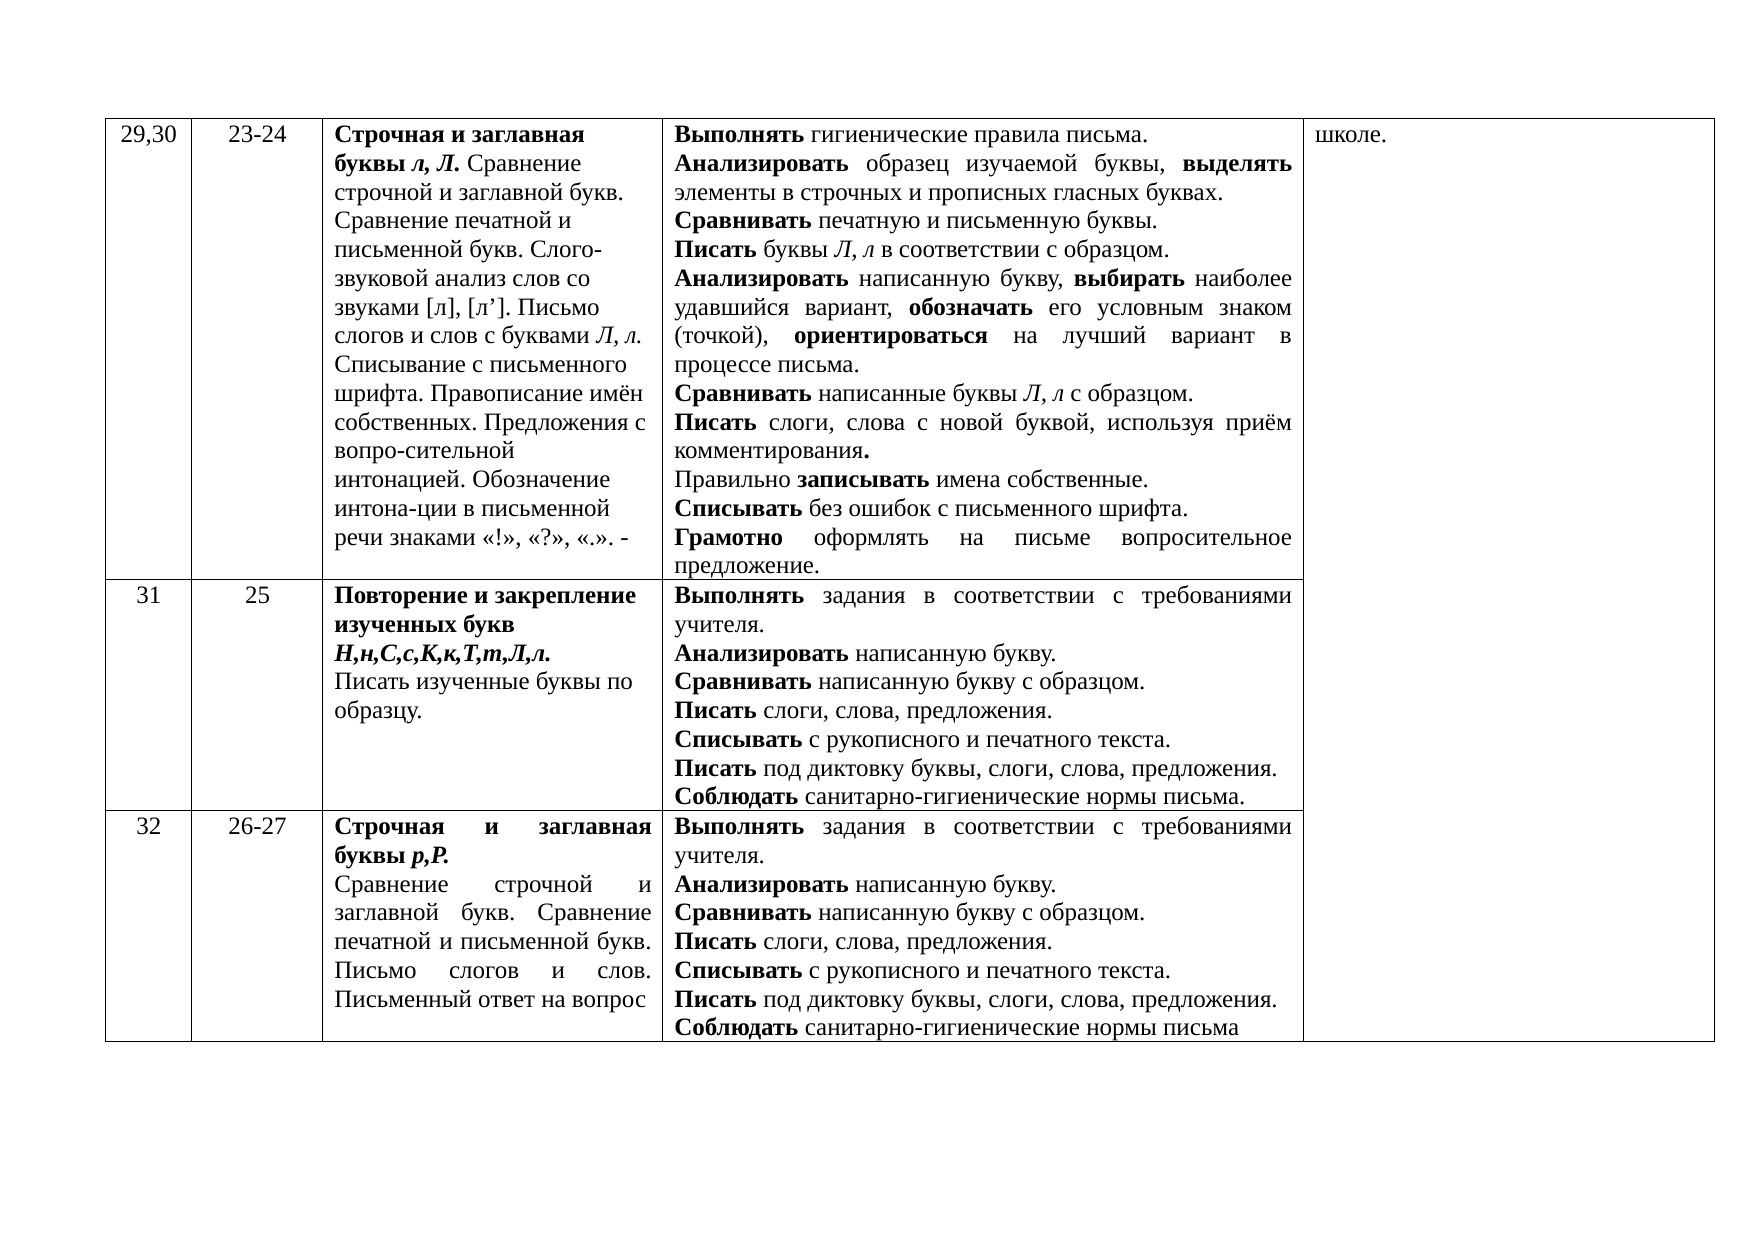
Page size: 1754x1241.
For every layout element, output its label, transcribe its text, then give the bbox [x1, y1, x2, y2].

table_cell 29,30 [106, 119, 191, 579]
table_cell 26-27 [192, 811, 322, 1041]
table_cell Строчная и заглавная буквы р,Р. Сравнение строчной и заглавной букв. Сравнение печатной и письменной букв. Письмо слогов и слов. Письменный ответ на вопрос [323, 811, 662, 1041]
table_cell школе. [1304, 119, 1714, 1041]
table_cell Выполнять гигиенические правила письма. Анализировать образец изучаемой буквы, выделять элементы в строчных и прописных гласных буквах. Сравнивать печатную и письменную буквы. Писать буквы Л, л в соответствии с образцом. Анализировать написанную букву, выбирать наиболее удавшийся вариант, обозначать его условным знаком (точкой), ориентироваться на лучший вариант в процессе письма. Сравнивать написанные буквы Л, л с образцом. Писать слоги, слова с новой буквой, используя приём комментирования. Правильно записывать имена собственные. Списывать без ошибок с письменного шрифта. Грамотно оформлять на письме вопросительное предложение. [663, 119, 1303, 579]
table_cell Строчная и заглавная буквы л, Л. Сравнение строчной и заглавной букв. Сравнение печатной и письменной букв. Слого-звуковой анализ слов со звуками [л], [л’]. Письмо слогов и слов с буквами Л, л. Списывание с письменного шрифта. Правописание имён собственных. Предложения с вопро-сительной интонацией. Обозначение интона-ции в письменной речи знаками «!», «?», «.». - [323, 119, 662, 579]
table_cell 31 [106, 580, 191, 810]
table_cell Выполнять задания в соответствии с требованиями учителя. Анализировать написанную букву. Сравнивать написанную букву с образцом. Писать слоги, слова, предложения. Списывать с рукописного и печатного текста. Писать под диктовку буквы, слоги, слова, предложения. Соблюдать санитарно-гигиенические нормы письма [663, 811, 1303, 1041]
table_cell Повторение и закрепление изученных букв Н,н,С,с,К,к,Т,т,Л,л. Писать изученные буквы по образцу. [323, 580, 662, 810]
table_cell Выполнять задания в соответствии с требованиями учителя. Анализировать написанную букву. Сравнивать написанную букву с образцом. Писать слоги, слова, предложения. Списывать с рукописного и печатного текста. Писать под диктовку буквы, слоги, слова, предложения. Соблюдать санитарно-гигиенические нормы письма. [663, 580, 1303, 810]
table_cell 32 [106, 811, 191, 1041]
table_cell 23-24 [192, 119, 322, 579]
table_cell 25 [192, 580, 322, 810]
